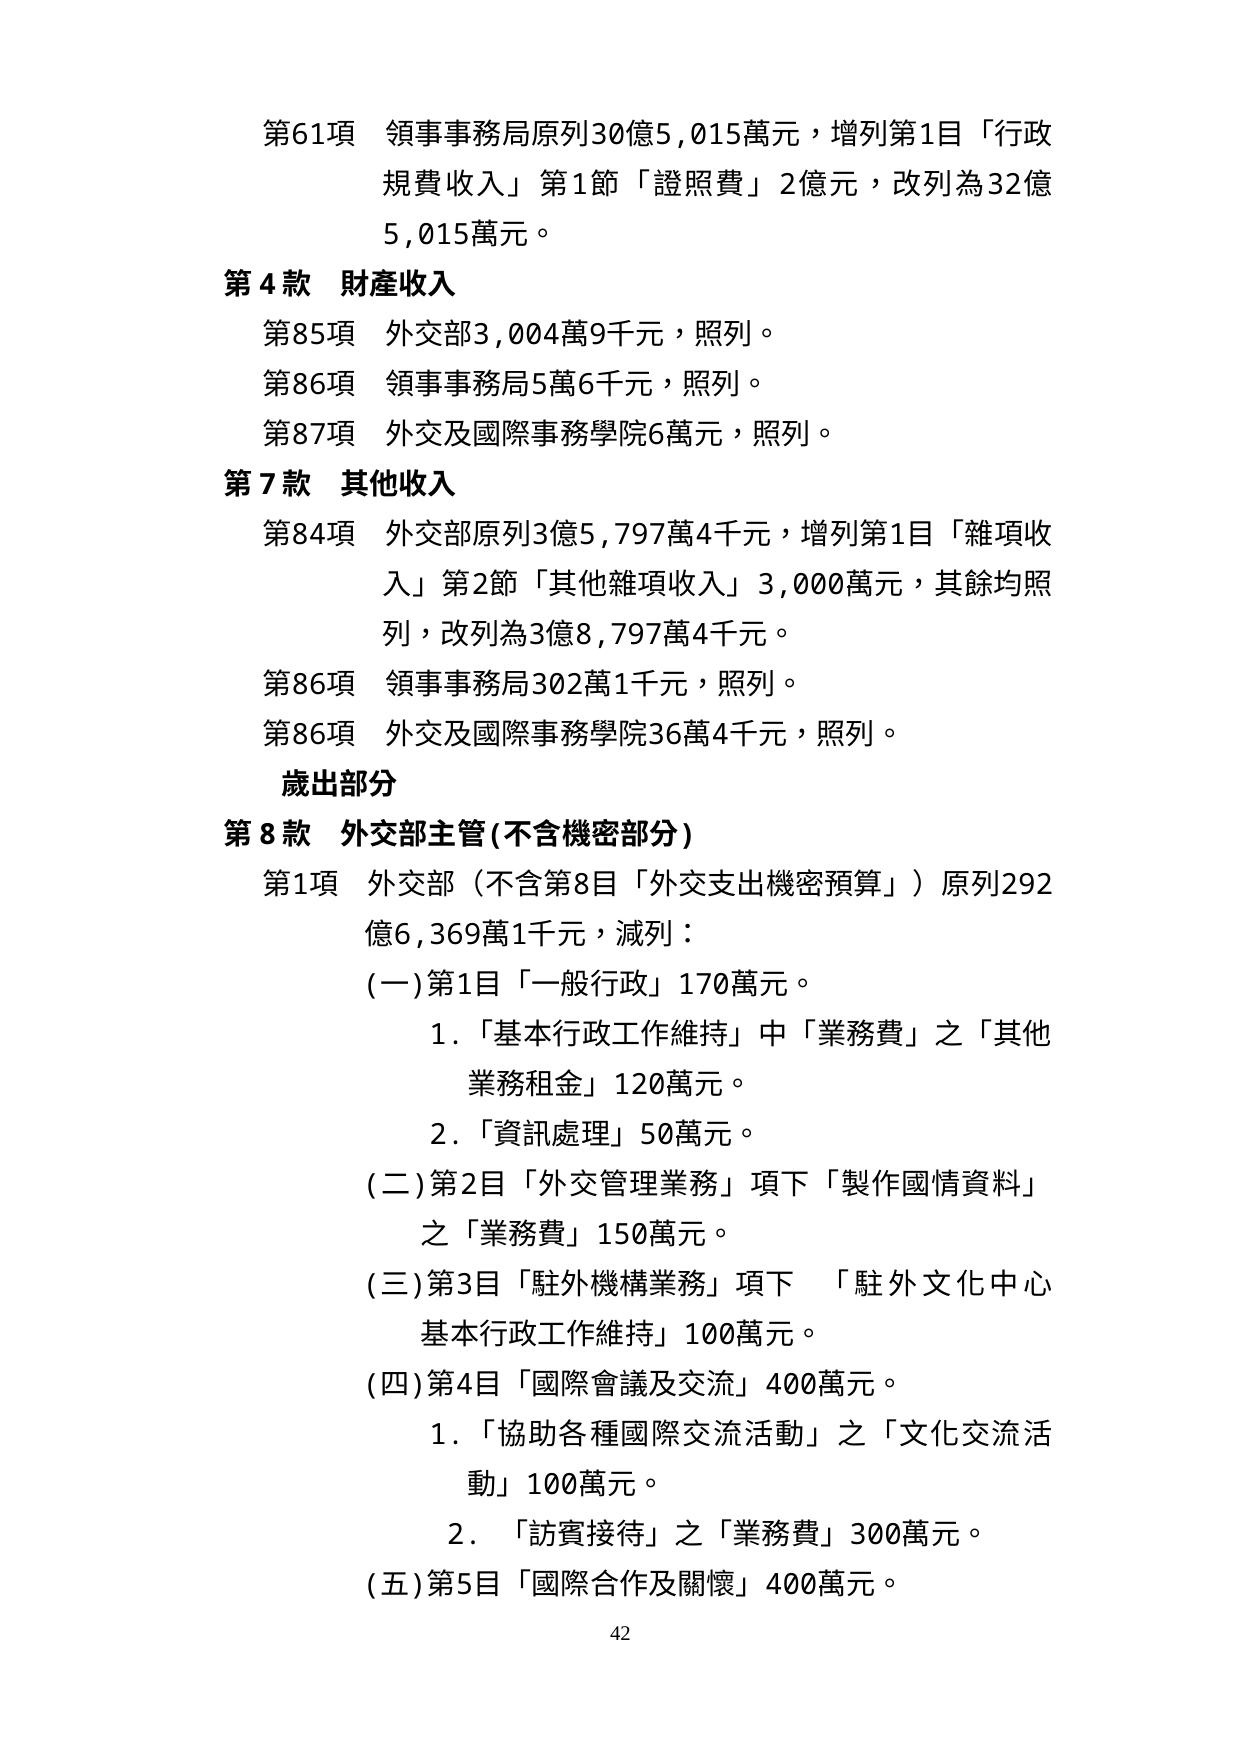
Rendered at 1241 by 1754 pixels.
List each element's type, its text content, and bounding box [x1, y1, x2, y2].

text 第1項 外交部（不含第8目「外交支出機密預算」）原列292億6,369萬1千元，減列： [262, 855, 1053, 955]
text (三)第3目「駐外機構業務」項下 「駐外文化中心基本行政工作維持」100萬元。 [362, 1255, 1053, 1355]
text 第4款 財產收入 [223, 255, 1053, 305]
text (二)第2目「外交管理業務」項下「製作國情資料」之「業務費」150萬元。 [362, 1155, 1053, 1255]
text 2.「資訊處理」50萬元。 [429, 1105, 1053, 1155]
text 第86項 外交及國際事務學院36萬4千元，照列。 [262, 705, 1053, 755]
text 1.「基本行政工作維持」中「業務費」之「其他業務租金」120萬元。 [429, 1005, 1053, 1105]
text 第8款 外交部主管(不含機密部分) [223, 805, 1053, 855]
text 第61項 領事事務局原列30億5,015萬元，增列第1目「行政規費收入」第1節「證照費」2億元，改列為32億5,015萬元。 [262, 105, 1053, 255]
text 第84項 外交部原列3億5,797萬4千元，增列第1目「雜項收入」第2節「其他雜項收入」3,000萬元，其餘均照列，改列為3億8,797萬4千元。 [262, 505, 1053, 655]
text (一)第1目「一般行政」170萬元。 [362, 955, 1053, 1005]
text 第7款 其他收入 [223, 455, 1053, 505]
text 第85項 外交部3,004萬9千元，照列。 [262, 305, 1053, 355]
text 第86項 領事事務局302萬1千元，照列。 [262, 655, 1053, 705]
text 第87項 外交及國際事務學院6萬元，照列。 [262, 405, 1053, 455]
text 1.「協助各種國際交流活動」之「文化交流活動」100萬元。 [429, 1405, 1053, 1505]
text 歲出部分 [245, 755, 1053, 805]
text 2. 「訪賓接待」之「業務費」300萬元。 [429, 1505, 1053, 1555]
text (五)第5目「國際合作及關懷」400萬元。 [362, 1555, 1053, 1605]
text 第86項 領事事務局5萬6千元，照列。 [262, 355, 1053, 405]
text (四)第4目「國際會議及交流」400萬元。 [362, 1355, 1053, 1405]
